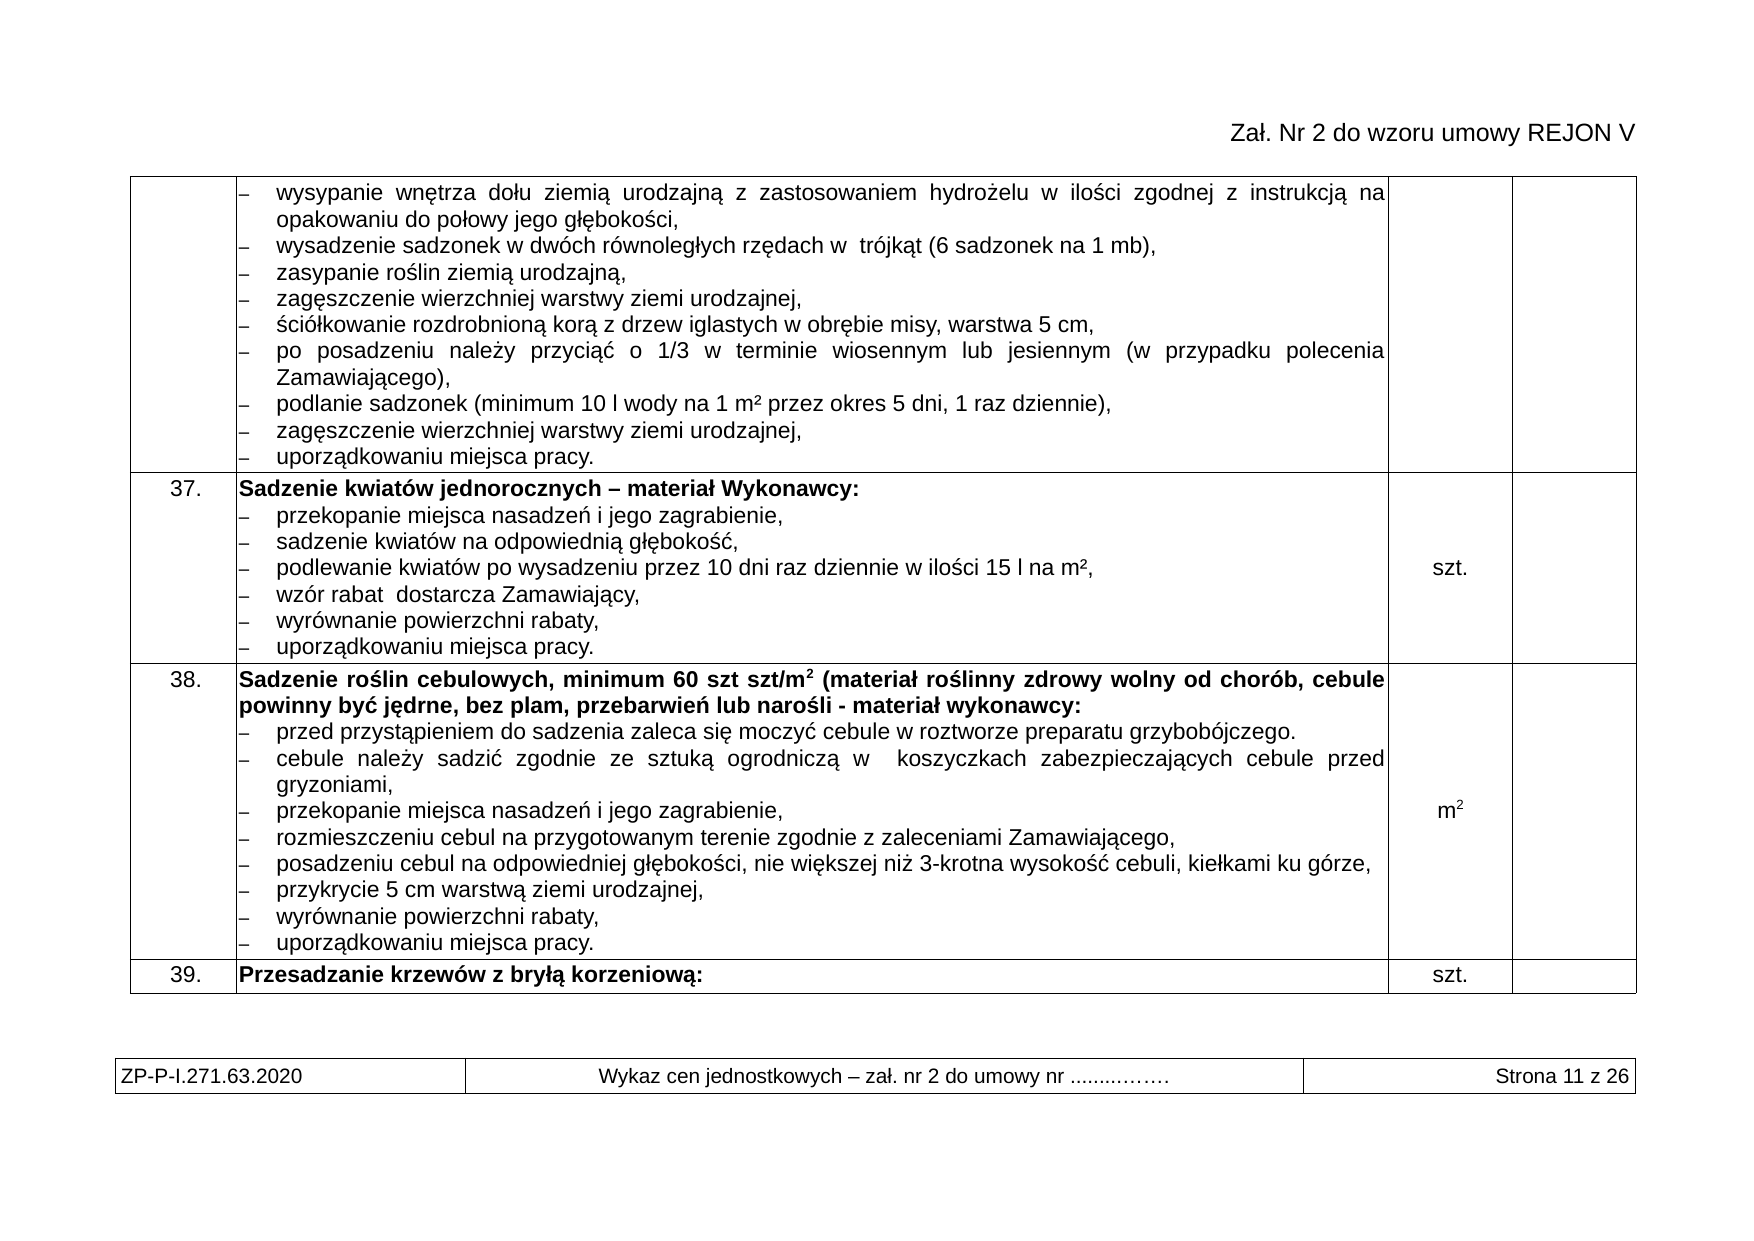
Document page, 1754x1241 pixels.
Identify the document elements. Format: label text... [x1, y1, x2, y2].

table_cell Sadzenie roślin cebulowych, minimum 60 szt szt/m2 (materiał roślinny zdrowy wolny od chorób, cebule powinny być jędrne, bez plam, przebarwień lub narośli - materiał wykonawcy: przed przystąpieniem do sadzenia zaleca się moczyć cebule w roztworze preparatu grzybobójczego. cebule należy sadzić zgodnie ze sztuką ogrodniczą w koszyczkach zabezpieczających cebule przed gryzoniami, przekopanie miejsca nasadzeń i jego zagrabienie, rozmieszczeniu cebul na przygotowanym terenie zgodnie z zaleceniami Zamawiającego, posadzeniu cebul na odpowiedniej głębokości, nie większej niż 3-krotna wysokość cebuli, kiełkami ku górze, przykrycie 5 cm warstwą ziemi urodzajnej, wyrównanie powierzchni rabaty, uporządkowaniu miejsca pracy. [237, 664, 1388, 958]
table_cell [131, 960, 236, 993]
table_cell [1513, 960, 1636, 993]
table_cell m2 [1389, 664, 1512, 958]
table_cell [1513, 664, 1636, 958]
table_cell Sadzenie żywopłotów – materiał roślinny kopany z gruntu I klasy (zdrowy, bez patogenów, czysty odmianowo z dobrze rozwiniętym systemem korzeniowym, minimum 3 pędy. minimalna wysokość od 40 do 60 cm)- materiał Wykonawcy: sprawdzenie odczynu gleby i doprowadzenie go w razie potrzeby do wartości odpowiedniej dla sadzonego krzewu, przekopanie pasa ziemi pod przyszły dwurzędowy żywopłot, wybranie zanieczyszczeń (korzenie i kłącza chwastów), wykopanie dołu lub rowu o średnicy i głębokości do 40 cm, wysypanie wnętrza dołu ziemią urodzajną z zastosowaniem hydrożelu w ilości zgodnej z instrukcją na opakowaniu do połowy jego głębokości, wysadzenie sadzonek w dwóch równoległych rzędach w trójkąt (6 sadzonek na 1 mb), zasypanie roślin ziemią urodzajną, zagęszczenie wierzchniej warstwy ziemi urodzajnej, ściółkowanie rozdrobnioną korą z drzew iglastych w obrębie misy, warstwa 5 cm, po posadzeniu należy przyciąć o 1/3 w terminie wiosennym lub jesiennym (w przypadku polecenia Zamawiającego), podlanie sadzonek (minimum 10 l wody na 1 m² przez okres 5 dni, 1 raz dziennie), zagęszczenie wierzchniej warstwy ziemi urodzajnej, uporządkowaniu miejsca pracy. [237, 177, 1388, 472]
table_cell [1513, 177, 1636, 472]
table_cell [131, 664, 236, 958]
table_cell [131, 177, 236, 472]
table_cell [1389, 177, 1512, 472]
table_cell szt. [1389, 960, 1512, 993]
table_cell [131, 473, 236, 663]
table_cell Sadzenie kwiatów jednorocznych – materiał Wykonawcy: przekopanie miejsca nasadzeń i jego zagrabienie, sadzenie kwiatów na odpowiednią głębokość, podlewanie kwiatów po wysadzeniu przez 10 dni raz dziennie w ilości 15 l na m², wzór rabat dostarcza Zamawiający, wyrównanie powierzchni rabaty, uporządkowaniu miejsca pracy. [237, 473, 1388, 663]
table_cell Przesadzanie krzewów z bryłą korzeniową: przycięcie krzewu przed przesadzeniem, wykopanie krzewu z bryłą korzeniową, zabezpieczenie bryły na czas transportu, zasypanie dołu, wyrównanie powierzchni, rozścielenie ziemi urodzajnej,wymieszanie z glebą rodzimą, wyrównanie, zwałowanie, wysypanie nasion traw w ilości 2,5 kg/100m², przykrycie ziemią na głębokość 0,5- 1 cm i zagrabić używając kolczatki lub grabi, zwałowanie lekkim wałem, podlanie minimum 10l wody na 1 m² przez okres 5 dni,1 raz dziennie, przewiezienie krzewu na miejsce posadzenia wskazane przez Zamawiającego, wykopanie dołu o 30 % większego niż średnica bryły korzeniowej krzewu, wysypanie wnętrza dołka ziemią urodzajną z zastosowaniem hydrożelu w ilości zgodnej z instrukcją na opakowaniu do połowy jego głębokości, wsadzenie krzewu, ściółkowanie rozdrobnioną korą z drzew iglastych w obrębie misy, warstwa 5 cm . [237, 960, 1388, 993]
table_cell [1513, 473, 1636, 663]
table_cell szt. [1389, 473, 1512, 663]
